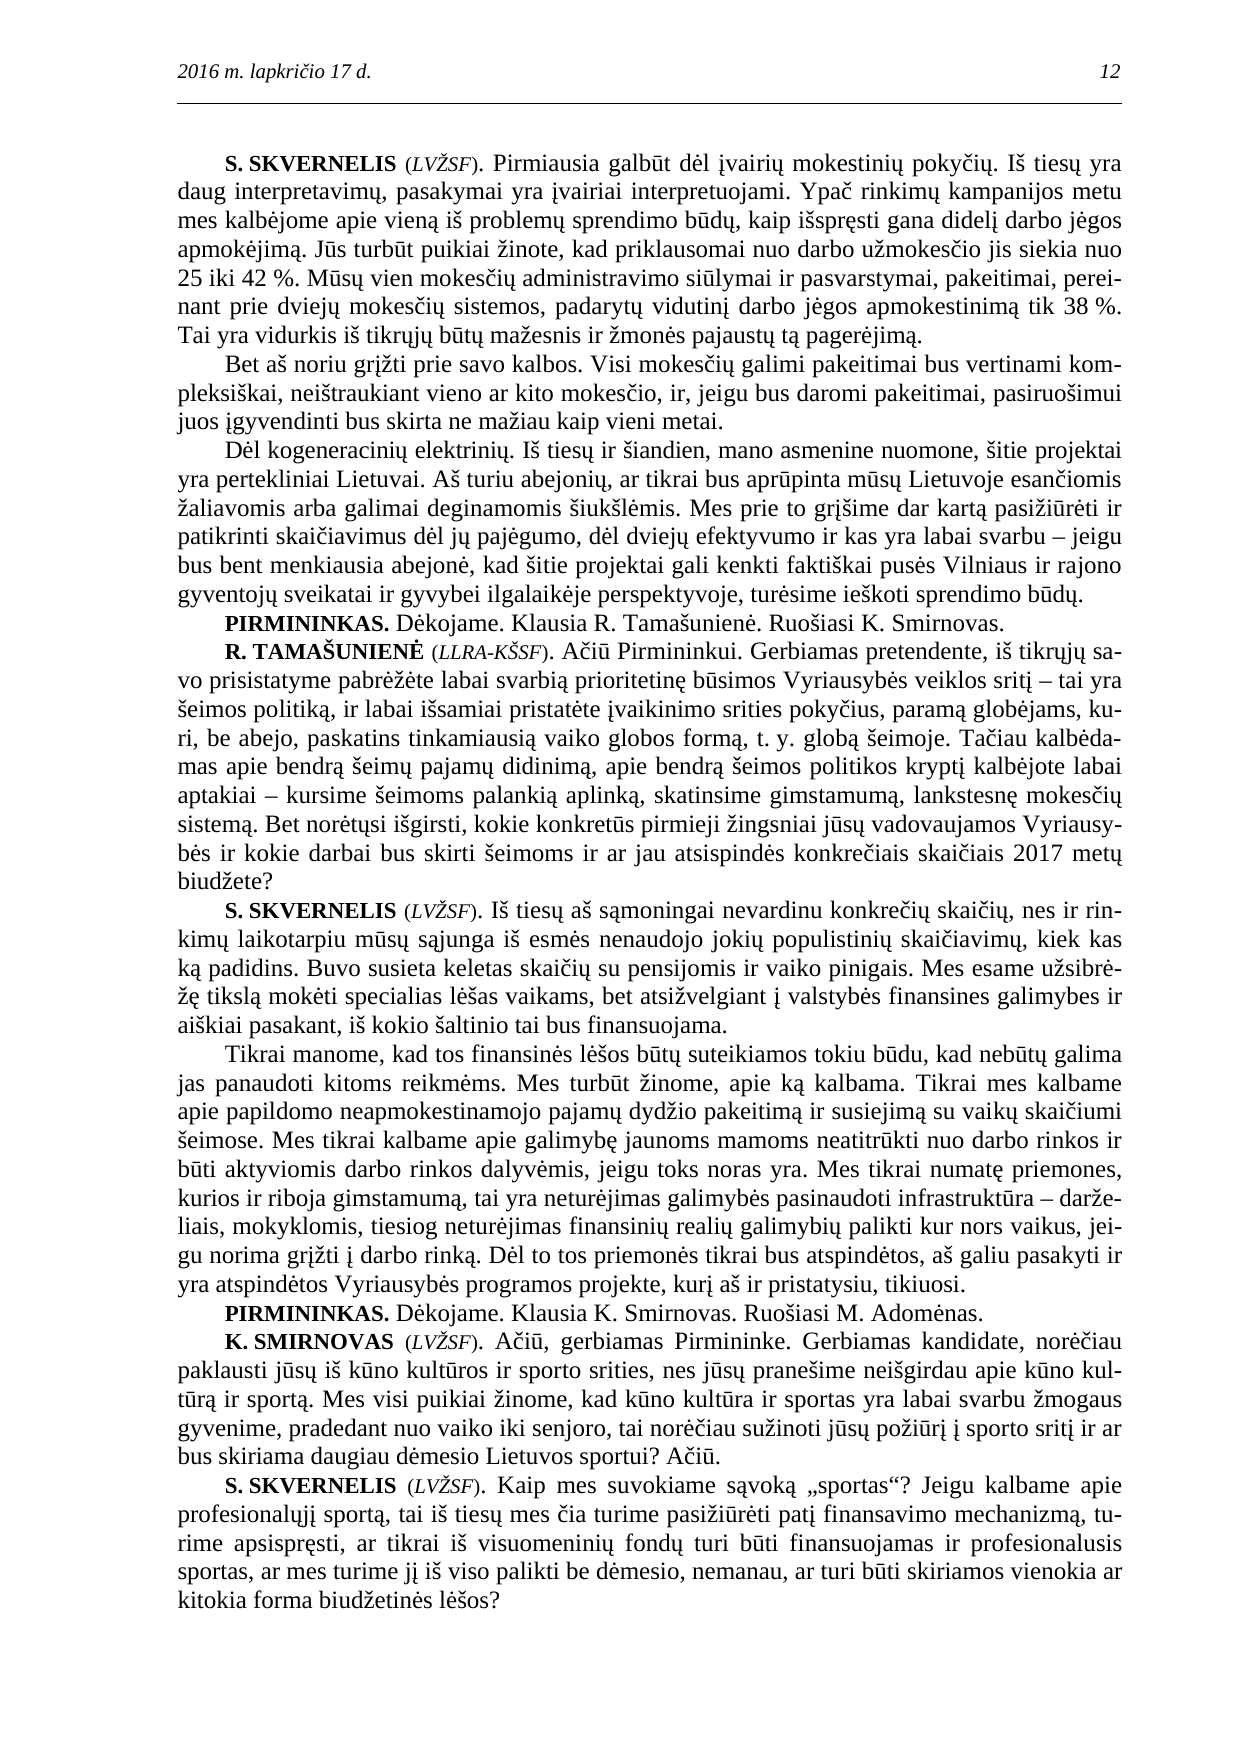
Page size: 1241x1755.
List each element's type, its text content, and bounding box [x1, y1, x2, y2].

text Bet aš no­riu grįž­ti prie sa­vo kal­bos. Vi­si mo­kes­čių ga­li­mi pa­kei­ti­mai bus ver­ti­na­mi kom­plek­siš­kai, ne­iš­trau­kiant vie­no ar ki­to mo­kes­čio, ir, jei­gu bus da­ro­mi pa­kei­ti­mai, pa­si­ruo­ši­mui juos įgy­ven­din­ti bus skir­ta ne ma­žiau kaip vie­ni me­tai. [177, 349, 1122, 435]
text PIRMININKAS. Dė­ko­ja­me. Klau­sia R. Ta­ma­šu­nie­nė. Ruo­šia­si K. Smir­no­vas. [177, 608, 1122, 636]
text Dėl ko­ge­ne­ra­ci­nių elek­tri­nių. Iš tie­sų ir šian­dien, ma­no as­me­ni­ne nuo­mo­ne, ši­tie pro­jek­tai yra per­tek­li­niai Lie­tu­vai. Aš tu­riu abe­jo­nių, ar tik­rai bus ap­rū­pin­ta mū­sų Lie­tu­vo­je esan­čio­mis ža­lia­vo­mis ar­ba ga­li­mai de­gi­na­mo­mis šiukš­lė­mis. Mes prie to grį­ši­me dar kar­tą pa­si­žiū­rė­ti ir pa­tik­rin­ti skai­čia­vi­mus dėl jų pa­jė­gu­mo, dėl dvie­jų efek­ty­vu­mo ir kas yra la­bai svar­bu – jei­gu bus bent men­kiau­sia abe­jo­nė, kad ši­tie pro­jek­tai ga­li kenk­ti fak­tiš­kai pu­sės Vil­niaus ir ra­jo­no gy­ven­to­jų svei­ka­tai ir gy­vy­bei il­ga­lai­kė­je per­spek­ty­vo­je, tu­rė­si­me ieš­ko­ti spren­di­mo bū­dų. [177, 435, 1122, 608]
text S. SKVERNELIS (LVŽSF). Iš tie­sų aš są­mo­nin­gai ne­var­di­nu kon­kre­čių skai­čių, nes ir rin­ki­mų lai­ko­tar­piu mū­sų są­jun­ga iš es­mės ne­nau­do­jo jo­kių po­pu­lis­ti­nių skai­čia­vi­mų, kiek kas ką pa­di­dins. Bu­vo su­sie­ta ke­le­tas skai­čių su pen­si­jo­mis ir vai­ko pi­ni­gais. Mes esa­me už­si­brė­žę tiks­lą mo­kė­ti spe­cia­lias lė­šas vai­kams, bet at­si­žvel­giant į vals­ty­bės fi­nan­si­nes ga­li­my­bes ir aiš­kiai pa­sa­kant, iš ko­kio šal­ti­nio tai bus fi­nan­suo­ja­ma. [177, 895, 1122, 1039]
text Tik­rai ma­no­me, kad tos fi­nan­si­nės lė­šos bū­tų su­tei­kia­mos to­kiu bū­du, kad ne­bū­tų ga­li­ma jas pa­nau­do­ti ki­toms reik­mėms. Mes tur­būt ži­no­me, apie ką kal­ba­ma. Tik­rai mes kal­ba­me apie pa­pil­do­mo ne­ap­mo­kes­ti­na­mo­jo pa­ja­mų dy­džio pa­kei­ti­mą ir su­sie­ji­mą su vai­kų skai­čiu­mi šei­mo­se. Mes tik­rai kal­ba­me apie ga­li­my­bę jau­noms ma­moms ne­atit­rūk­ti nuo dar­bo rin­kos ir bū­ti ak­ty­vio­mis dar­bo rin­kos da­ly­vė­mis, jei­gu toks no­ras yra. Mes tik­rai nu­ma­tę prie­mo­nes, ku­rios ir ri­bo­ja gims­ta­mu­mą, tai yra ne­tu­rė­ji­mas ga­li­my­bės pa­si­nau­do­ti in­fra­struk­tū­ra – dar­že­liais, mo­kyk­lo­mis, tie­siog ne­tu­rė­ji­mas fi­nan­si­nių re­a­lių ga­li­my­bių pa­lik­ti kur nors vai­kus, jei­gu no­ri­ma grįž­ti į dar­bo rin­ką. Dėl to tos prie­mo­nės tik­rai bus at­spin­dė­tos, aš ga­liu pa­sa­ky­ti ir yra at­spin­dė­tos Vy­riau­sy­bės pro­gra­mos pro­jek­te, ku­rį aš ir pri­sta­ty­siu, ti­kiuo­si. [177, 1039, 1122, 1298]
text PIRMININKAS. Dė­ko­ja­me. Klau­sia K. Smir­no­vas. Ruo­šia­si M. Ado­mė­nas. [177, 1298, 1122, 1326]
text S. SKVERNELIS (LVŽSF). Kaip mes su­vo­kia­me są­vo­ką „spor­tas“? Jei­gu kal­ba­me apie pro­fe­sio­na­lų­jį spor­tą, tai iš tie­sų mes čia tu­ri­me pa­si­žiū­rė­ti pa­tį fi­nan­sa­vi­mo me­cha­niz­mą, tu­ri­me ap­si­spręs­ti, ar tik­rai iš vi­suo­me­ni­nių fon­dų tu­ri bū­ti fi­nan­suo­ja­mas ir pro­fe­sio­na­lu­sis spor­tas, ar mes tu­ri­me jį iš vi­so pa­lik­ti be dė­me­sio, ne­ma­nau, ar tu­ri bū­ti ski­ria­mos vie­no­kia ar ki­to­kia for­ma biu­dže­ti­nės lė­šos? [177, 1470, 1122, 1614]
text S. SKVERNELIS (LVŽSF). Pir­miau­sia gal­būt dėl įvai­rių mo­kes­ti­nių po­ky­čių. Iš tie­sų yra daug in­ter­pre­ta­vi­mų, pa­sa­ky­mai yra įvai­riai in­ter­pre­tuo­ja­mi. Ypač rin­ki­mų kam­pa­ni­jos me­tu mes kal­bė­jo­me apie vie­ną iš pro­ble­mų spren­di­mo bū­dų, kaip iš­spręs­ti ga­na di­de­lį dar­bo jė­gos ap­mo­kė­ji­mą. Jūs tur­būt pui­kiai ži­no­te, kad pri­klau­so­mai nuo dar­bo už­mo­kes­čio jis sie­kia nuo 25 iki 42 %. Mū­sų vien mo­kes­čių ad­mi­nist­ra­vi­mo siū­ly­mai ir pa­svars­ty­mai, pa­kei­ti­mai, per­ei­nant prie dvie­jų mo­kes­čių sis­te­mos, pa­da­ry­tų vi­du­ti­nį dar­bo jė­gos ap­mo­kes­ti­ni­mą tik 38 %. Tai yra vi­dur­kis iš tik­rų­jų bū­tų ma­žes­nis ir žmo­nės pa­jaus­tų tą pa­ge­rė­ji­mą. [177, 148, 1122, 349]
text K. SMIRNOVAS (LVŽSF). Ačiū, ger­bia­mas Pir­mi­nin­ke. Ger­bia­mas kan­di­da­te, no­rė­čiau pa­klaus­ti jū­sų iš kū­no kul­tū­ros ir spor­to sri­ties, nes jū­sų pra­ne­ši­me ne­iš­gir­dau apie kū­no kul­tū­rą ir spor­tą. Mes vi­si pui­kiai ži­no­me, kad kū­no kul­tū­ra ir spor­tas yra la­bai svar­bu žmo­gaus gy­ve­ni­me, pra­de­dant nuo vai­ko iki sen­jo­ro, tai no­rė­čiau su­ži­no­ti jū­sų po­žiū­rį į spor­to sri­tį ir ar bus ski­ria­ma dau­giau dė­me­sio Lie­tu­vos spor­tui? Ačiū. [177, 1326, 1122, 1470]
text R. TAMAŠUNIENĖ (LLRA-KŠSF). Ačiū Pir­mi­nin­kui. Ger­bia­mas pre­ten­den­te, iš tik­rų­jų sa­vo pri­sis­ta­ty­me pa­brė­žė­te la­bai svar­bią pri­ori­te­ti­nę bū­si­mos Vy­riau­sy­bės veik­los sri­tį – tai yra šei­mos po­li­ti­ką, ir la­bai iš­sa­miai pri­sta­tė­te įvai­ki­ni­mo sri­ties po­ky­čius, pa­ra­mą glo­bė­jams, ku­ri, be abe­jo, pa­ska­tins tin­ka­miau­sią vai­ko glo­bos for­mą, t. y. glo­bą šei­mo­je. Ta­čiau kal­bė­da­mas apie ben­drą šei­mų pa­ja­mų di­di­ni­mą, apie ben­drą šei­mos po­li­ti­kos kryp­tį kal­bė­jo­te la­bai ap­ta­kiai – kur­si­me šei­moms pa­lan­kią ap­lin­ką, ska­tin­si­me gims­ta­mu­mą, lanks­tes­nę mo­kes­čių sis­te­mą. Bet no­rė­tų­si iš­girs­ti, ko­kie kon­kre­tūs pir­mie­ji žings­niai jū­sų va­do­vau­ja­mos Vy­riau­sy­bės ir ko­kie dar­bai bus skir­ti šei­moms ir ar jau at­si­spin­dės kon­kre­čiais skai­čiais 2017 me­tų biu­dže­te? [177, 636, 1122, 895]
